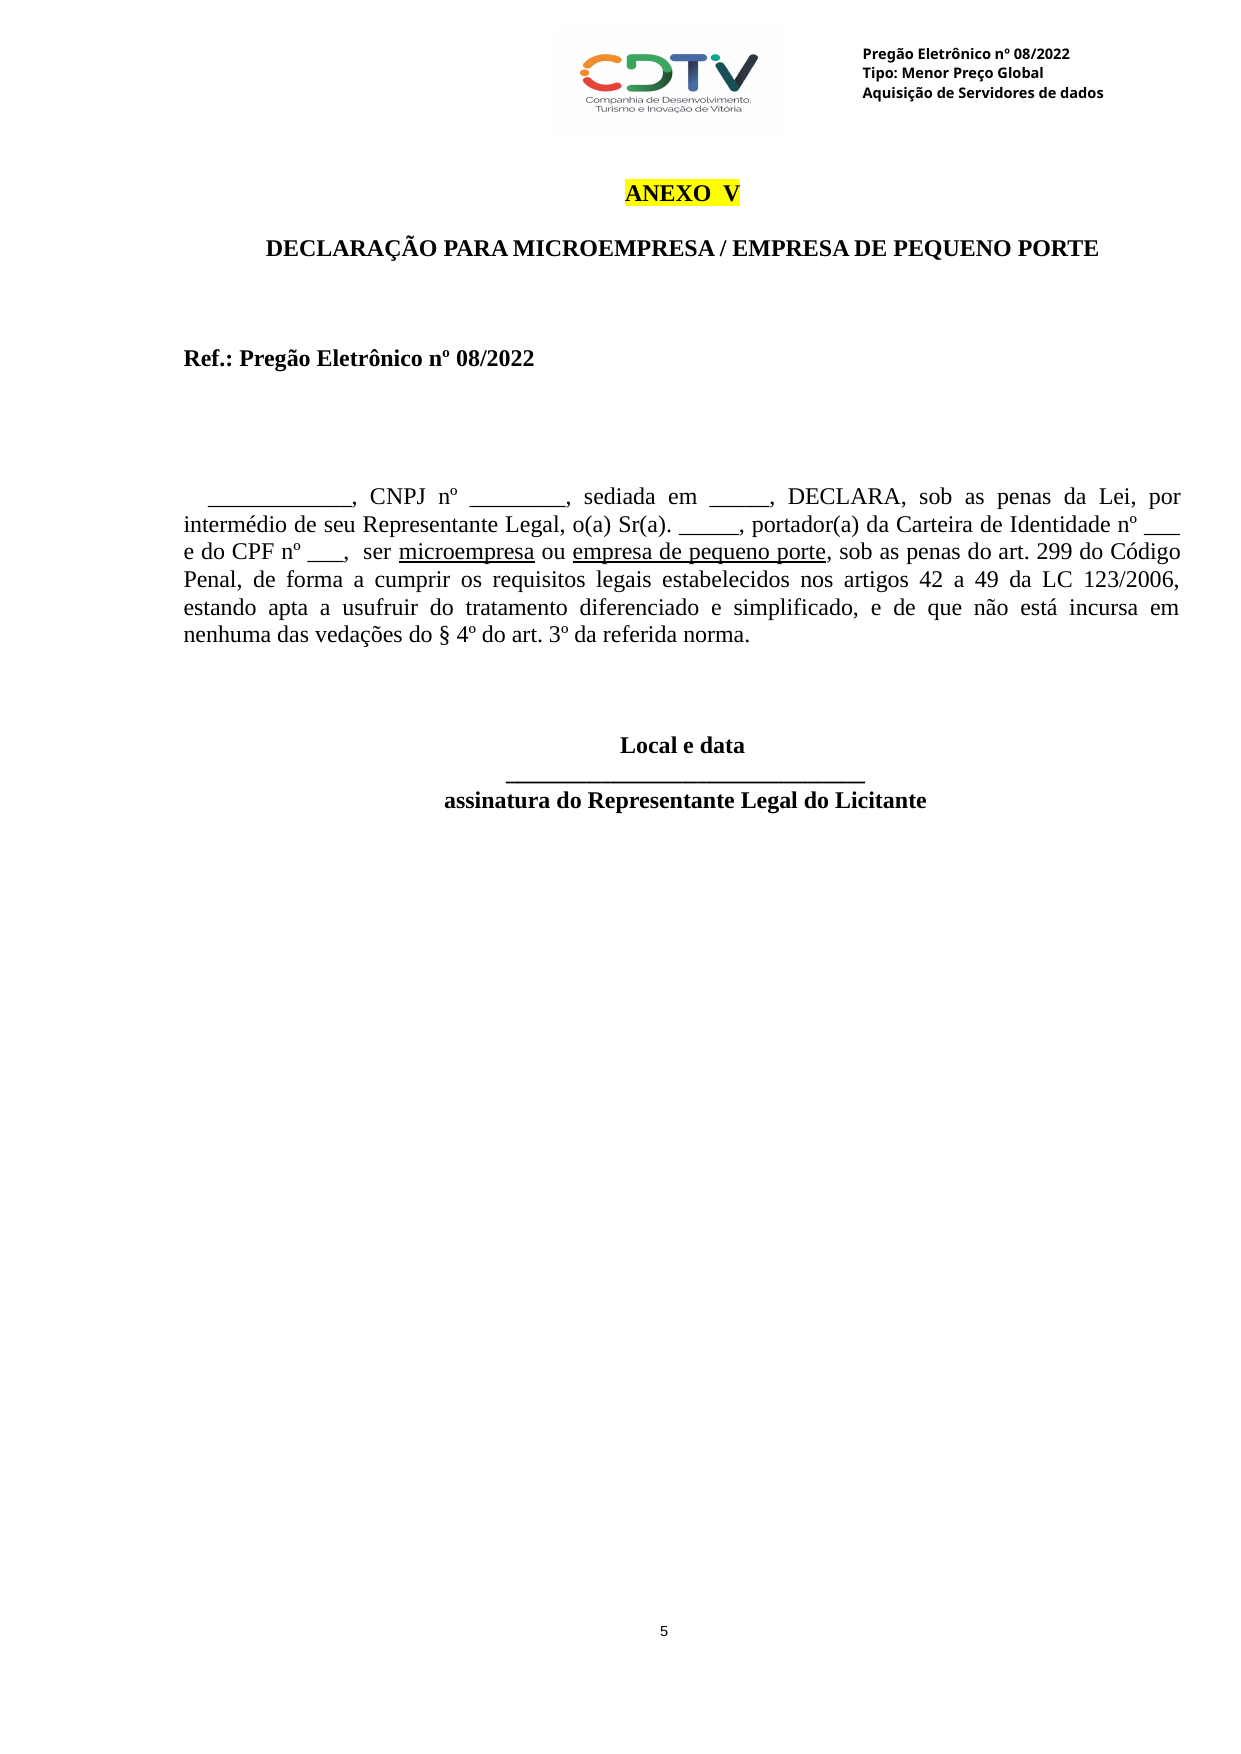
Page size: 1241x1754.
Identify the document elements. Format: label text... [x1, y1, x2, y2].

text Ref.: Pregão Eletrônico nº 08/2022 [183, 344, 1182, 372]
text ANEXO V [183, 178, 1182, 206]
text ____________, CNPJ nº ________, sediada em _____, DECLARA, sob as penas da Lei, por intermédio de seu Representante Legal, o(a) Sr(a). _____, portador(a) da Carteira de Identidade nº ___ e do CPF nº ___, ser microempresa ou empresa de pequeno porte, sob as penas do art. 299 do Código Penal, de forma a cumprir os requisitos legais estabelecidos nos artigos 42 a 49 da LC 123/2006, estando apta a usufruir do tratamento diferenciado e simplificado, e de que não está incursa em nenhuma das vedações do § 4º do art. 3º da referida norma. [183, 482, 1182, 648]
text assinatura do Representante Legal do Licitante [183, 786, 1182, 813]
text ______________________________ [183, 758, 1182, 786]
text DECLARAÇÃO PARA MICROEMPRESA / EMPRESA DE PEQUENO PORTE [183, 234, 1182, 261]
text Local e data [183, 731, 1182, 758]
picture [555, 25, 785, 136]
